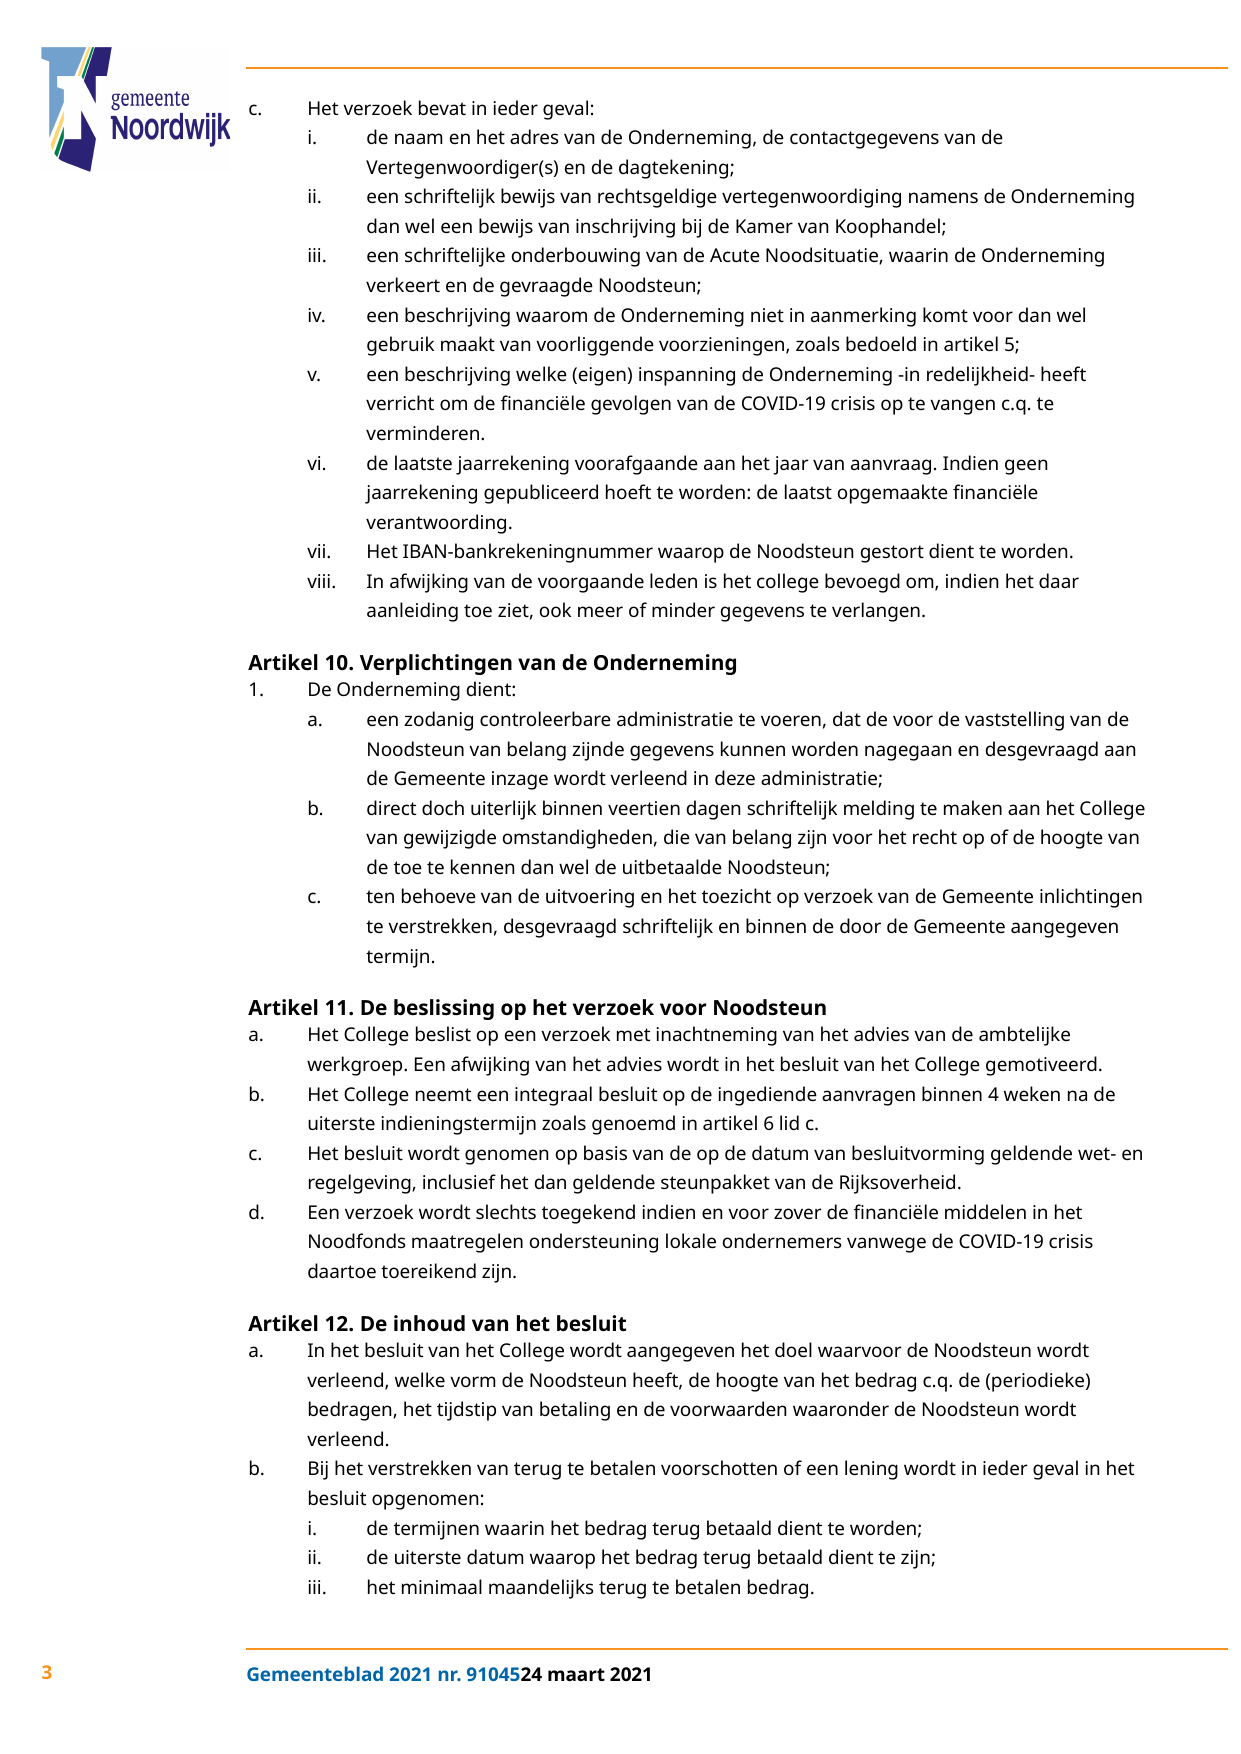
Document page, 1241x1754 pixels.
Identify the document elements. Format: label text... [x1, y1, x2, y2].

list Het verzoek bevat in ieder geval: [248, 95, 1152, 121]
list de termijnen waarin het bedrag terug betaald dient te worden; [307, 1515, 1152, 1540]
list Het IBAN-bankrekeningnummer waarop de Noodsteun gestort dient te worden. [307, 538, 1152, 564]
list Een verzoek wordt slechts toegekend indien en voor zover de financiële middelen in het Noodfonds maatregelen ondersteuning lokale ondernemers vanwege de COVID-19 crisis daartoe toereikend zijn. [248, 1199, 1152, 1284]
list de naam en het adres van de Onderneming, de contactgegevens van de Vertegenwoordiger(s) en de dagtekening; [307, 124, 1152, 180]
list Het besluit wordt genomen op basis van de op de datum van besluitvorming geldende wet- en regelgeving, inclusief het dan geldende steunpakket van de Rijksoverheid. [248, 1140, 1152, 1195]
picture [41, 47, 231, 172]
list Het College beslist op een verzoek met inachtneming van het advies van de ambtelijke werkgroep. Een afwijking van het advies wordt in het besluit van het College gemotiveerd. [248, 1022, 1152, 1077]
list een zodanig controleerbare administratie te voeren, dat de voor de vaststelling van de Noodsteun van belang zijnde gegevens kunnen worden nagegaan en desgevraagd aan de Gemeente inzage wordt verleend in deze administratie; [307, 706, 1152, 791]
list een beschrijving waarom de Onderneming niet in aanmerking komt voor dan wel gebruik maakt van voorliggende voorzieningen, zoals bedoeld in artikel 5; [307, 302, 1152, 357]
list een schriftelijke onderbouwing van de Acute Noodsituatie, waarin de Onderneming verkeert en de gevraagde Noodsteun; [307, 243, 1152, 298]
list Het College neemt een integraal besluit op de ingediende aanvragen binnen 4 weken na de uiterste indieningstermijn zoals genoemd in artikel 6 lid c. [248, 1081, 1152, 1136]
list een beschrijving welke (eigen) inspanning de Onderneming -in redelijkheid- heeft verricht om de financiële gevolgen van de COVID-19 crisis op te vangen c.q. te verminderen. [307, 361, 1152, 446]
list ten behoeve van de uitvoering en het toezicht op verzoek van de Gemeente inlichtingen te verstrekken, desgevraagd schriftelijk en binnen de door de Gemeente aangegeven termijn. [307, 884, 1152, 968]
text Artikel 11. De beslissing op het verzoek voor Noodsteun [248, 993, 1152, 1022]
list In afwijking van de voorgaande leden is het college bevoegd om, indien het daar aanleiding toe ziet, ook meer of minder gegevens te verlangen. [307, 568, 1152, 623]
list In het besluit van het College wordt aangegeven het doel waarvoor de Noodsteun wordt verleend, welke vorm de Noodsteun heeft, de hoogte van het bedrag c.q. de (periodieke) bedragen, het tijdstip van betaling en de voorwaarden waaronder de Noodsteun wordt verleend. [248, 1337, 1152, 1452]
list de laatste jaarrekening voorafgaande aan het jaar van aanvraag. Indien geen jaarrekening gepubliceerd hoeft te worden: de laatst opgemaakte financiële verantwoording. [307, 450, 1152, 535]
list het minimaal maandelijks terug te betalen bedrag. [307, 1574, 1152, 1599]
list De Onderneming dient: [248, 677, 1152, 702]
list de uiterste datum waarop het bedrag terug betaald dient te zijn; [307, 1544, 1152, 1570]
text Artikel 12. De inhoud van het besluit [248, 1309, 1152, 1337]
text Artikel 10. Verplichtingen van de Onderneming [248, 648, 1152, 677]
list Bij het verstrekken van terug te betalen voorschotten of een lening wordt in ieder geval in het besluit opgenomen: [248, 1456, 1152, 1511]
list een schriftelijk bewijs van rechtsgeldige vertegenwoordiging namens de Onderneming dan wel een bewijs van inschrijving bij de Kamer van Koophandel; [307, 183, 1152, 239]
list direct doch uiterlijk binnen veertien dagen schriftelijk melding te maken aan het College van gewijzigde omstandigheden, die van belang zijn voor het recht op of de hoogte van de toe te kennen dan wel de uitbetaalde Noodsteun; [307, 795, 1152, 880]
